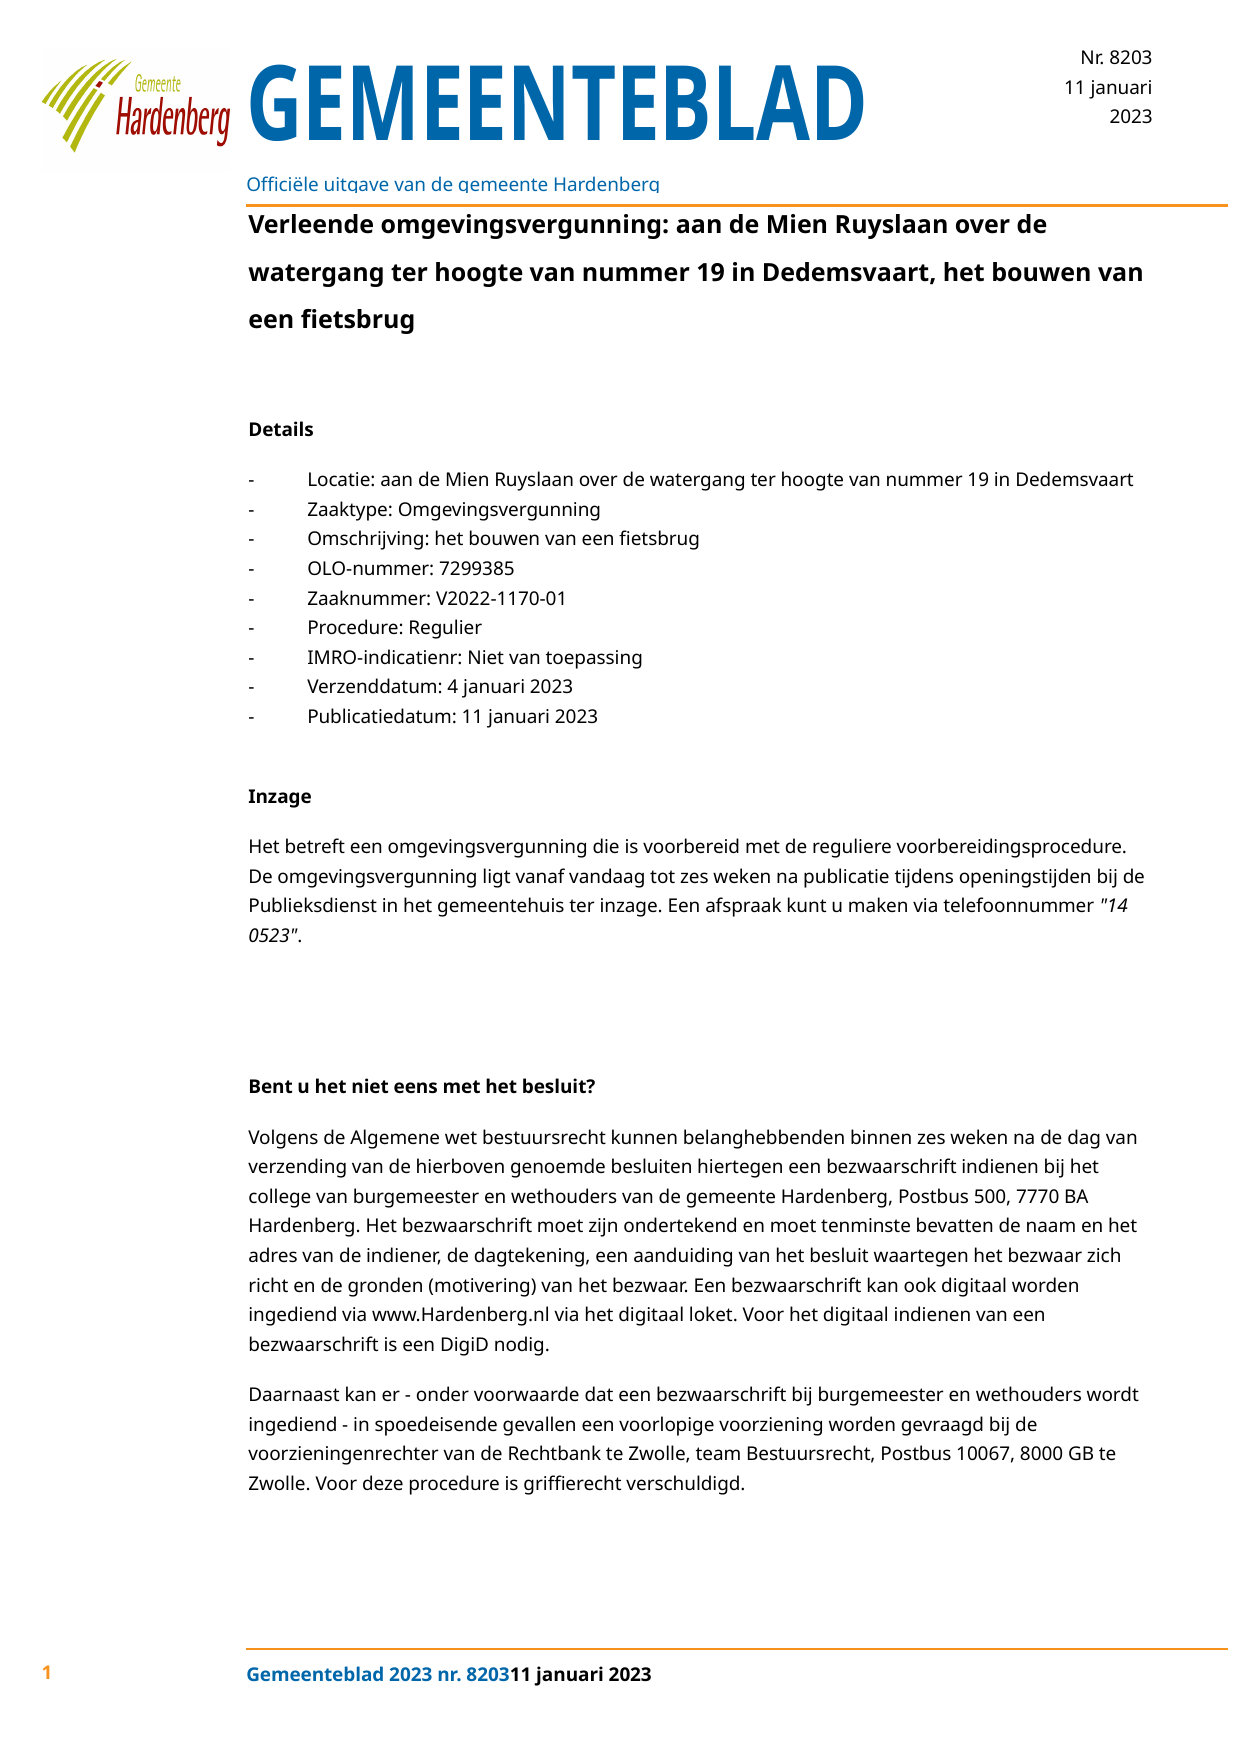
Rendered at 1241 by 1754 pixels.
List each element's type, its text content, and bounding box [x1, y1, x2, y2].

text Verleende omgevingsvergunning: aan de Mien Ruyslaan over de watergang ter hoogte van nummer 19 in Dedemsvaart, het bouwen van een fietsbrug [248, 207, 1152, 336]
text Volgens de Algemene wet bestuursrecht kunnen belanghebbenden binnen zes weken na de dag van verzending van de hierboven genoemde besluiten hiertegen een bezwaarschrift indienen bij het college van burgemeester en wethouders van de gemeente Hardenberg, Postbus 500, 7770 BA Hardenberg. Het bezwaarschrift moet zijn ondertekend en moet tenminste bevatten de naam en het adres van de indiener, de dagtekening, een aanduiding van het besluit waartegen het bezwaar zich richt en de gronden (motivering) van het bezwaar. Een bezwaarschrift kan ook digitaal worden ingediend via www.Hardenberg.nl via het digitaal loket. Voor het digitaal indienen van een bezwaarschrift is een DigiD nodig. [248, 1124, 1152, 1357]
list Zaaknummer: V2022-1170-01 [248, 585, 1152, 610]
list Publicatiedatum: 11 januari 2023 [248, 703, 1152, 729]
text Daarnaast kan er - onder voorwaarde dat een bezwaarschrift bij burgemeester en wethouders wordt ingediend - in spoedeisende gevallen een voorlopige voorziening worden gevraagd bij de voorzieningenrechter van de Rechtbank te Zwolle, team Bestuursrecht, Postbus 10067, 8000 GB te Zwolle. Voor deze procedure is griffierecht verschuldigd. [248, 1381, 1152, 1496]
text Het betreft een omgevingsvergunning die is voorbereid met de reguliere voorbereidingsprocedure. De omgevingsvergunning ligt vanaf vandaag tot zes weken na publicatie tijdens openingstijden bij de Publieksdienst in het gemeentehuis ter inzage. Een afspraak kunt u maken via telefoonnummer "14 0523". [248, 833, 1152, 948]
text Bent u het niet eens met het besluit? [248, 1073, 1152, 1099]
picture [41, 47, 231, 172]
text Details [248, 416, 1152, 442]
list Omschrijving: het bouwen van een fietsbrug [248, 526, 1152, 551]
list Zaaktype: Omgevingsvergunning [248, 496, 1152, 522]
list Verzenddatum: 4 januari 2023 [248, 673, 1152, 699]
text Inzage [248, 783, 1152, 809]
list Procedure: Regulier [248, 614, 1152, 640]
list IMRO-indicatienr: Niet van toepassing [248, 644, 1152, 669]
list Locatie: aan de Mien Ruyslaan over de watergang ter hoogte van nummer 19 in Dedemsvaart [248, 466, 1152, 492]
list OLO-nummer: 7299385 [248, 555, 1152, 581]
